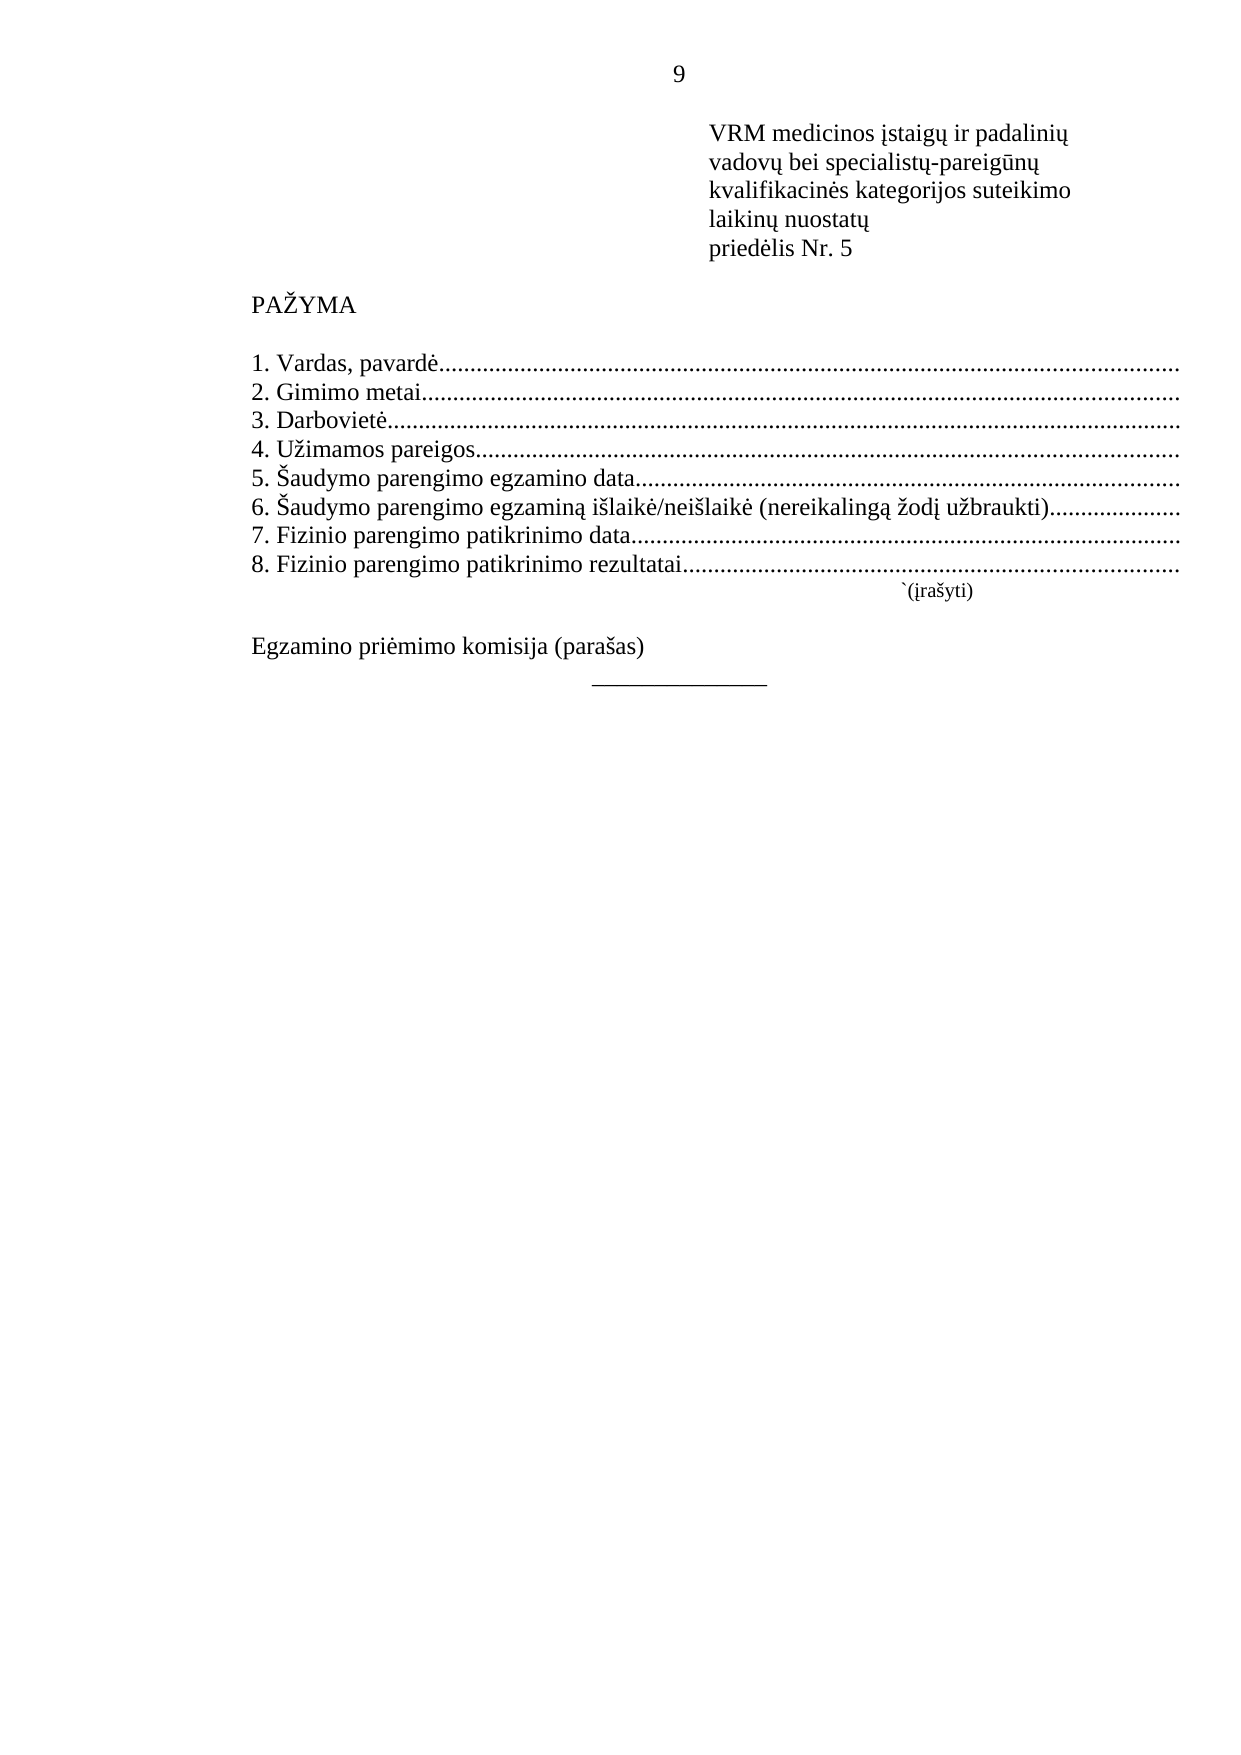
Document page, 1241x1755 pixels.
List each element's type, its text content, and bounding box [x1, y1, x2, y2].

text kvalifikacinės kategorijos suteikimo [177, 176, 1181, 204]
text VRM medicinos įstaigų ir padalinių [177, 118, 1181, 147]
text 7. Fizinio parengimo patikrinimo data [177, 521, 1181, 549]
text `(įrašyti) [177, 578, 1181, 602]
text ______________ [177, 660, 1181, 688]
text 8. Fizinio parengimo patikrinimo rezultatai [177, 549, 1181, 578]
text PAŽYMA [177, 291, 1181, 319]
text vadovų bei specialistų-pareigūnų [177, 147, 1181, 176]
text laikinų nuostatų [177, 204, 1181, 233]
text 5. Šaudymo parengimo egzamino data [177, 463, 1181, 492]
text Egzamino priėmimo komisija (parašas) [177, 631, 1181, 660]
text 6. Šaudymo parengimo egzaminą išlaikė/neišlaikė (nereikalingą žodį užbraukti) [177, 492, 1181, 521]
text priedėlis Nr. 5 [177, 233, 1181, 262]
text 1. Vardas, pavardė [177, 348, 1181, 377]
text 2. Gimimo metai [177, 377, 1181, 406]
text 4. Užimamos pareigos [177, 434, 1181, 463]
text 3. Darbovietė [177, 406, 1181, 434]
